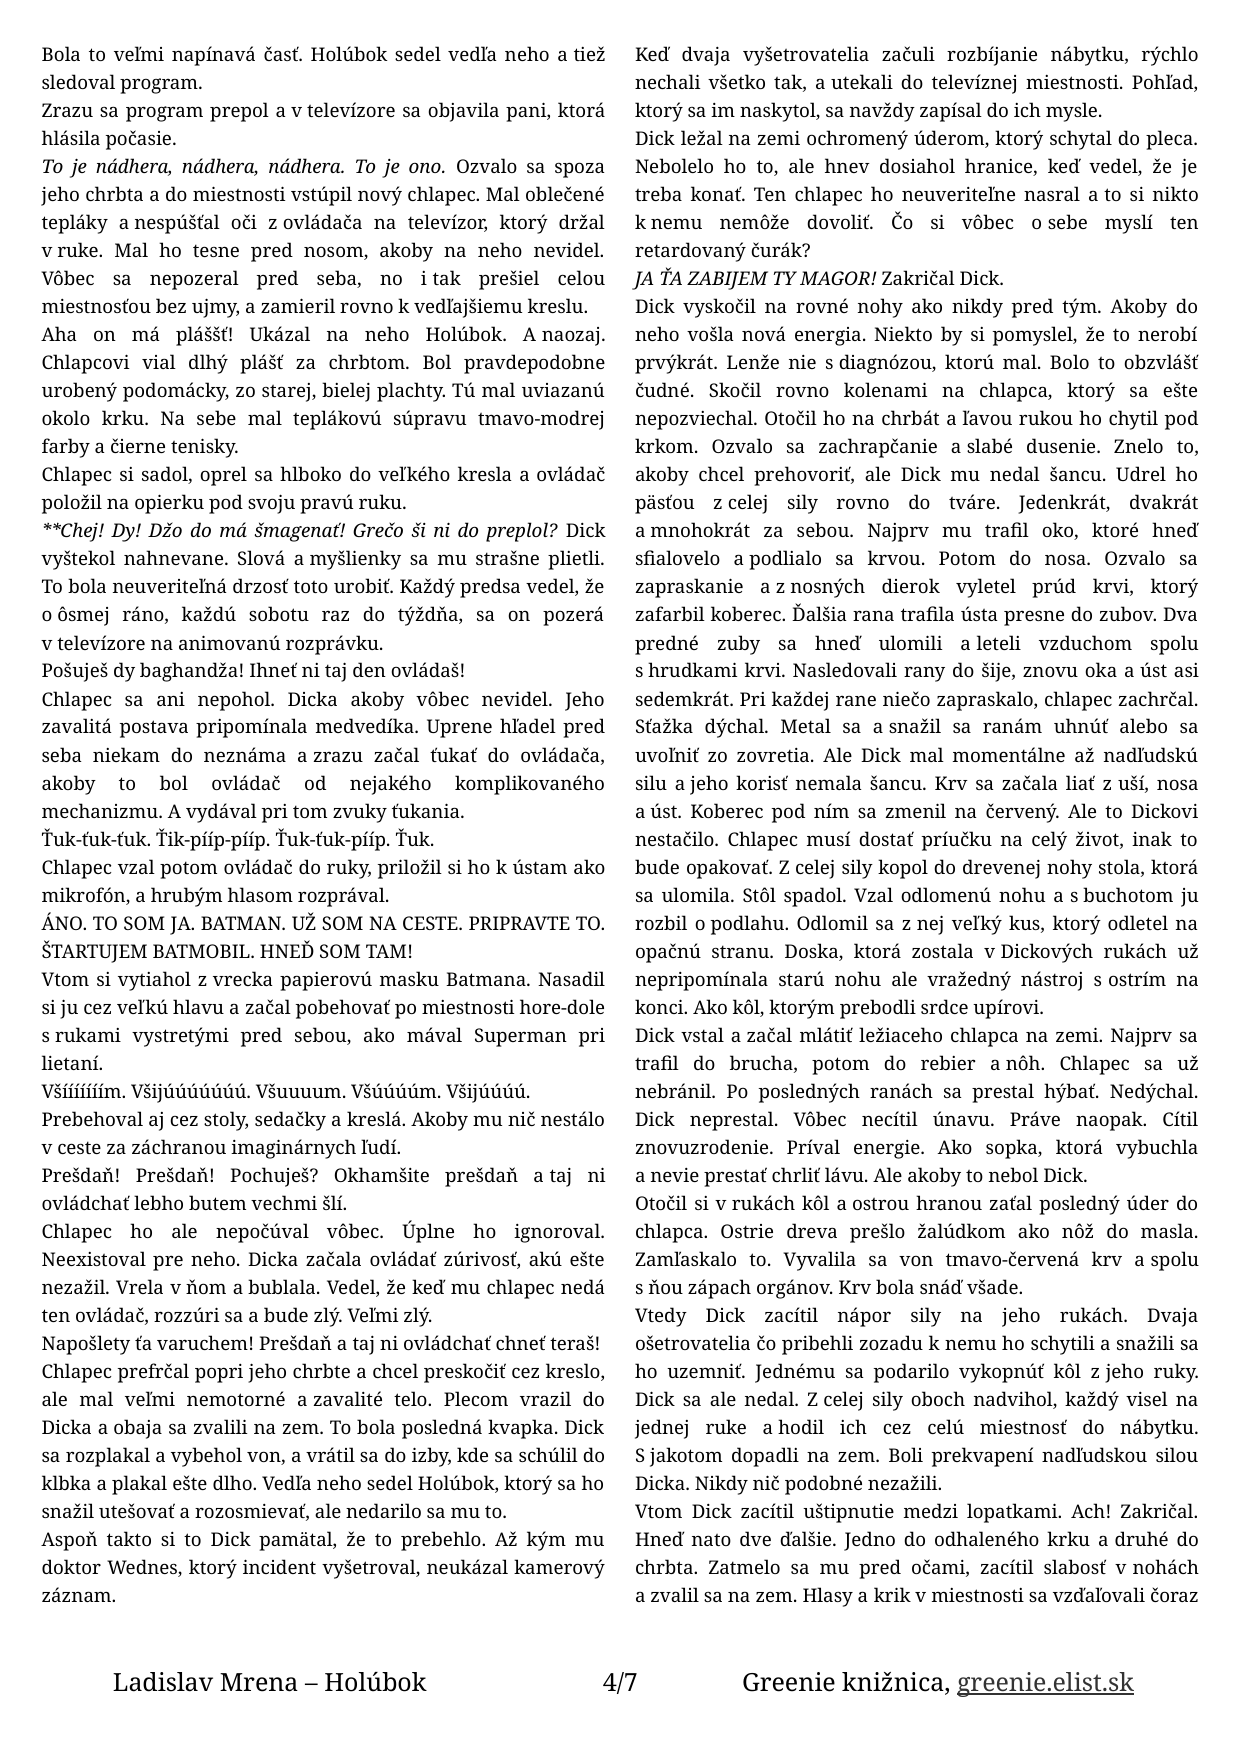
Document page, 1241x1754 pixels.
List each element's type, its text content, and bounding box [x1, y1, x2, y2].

text **Chej! Dy! Džo do má šmagenať! Grečo ši ni do preplol? Dick vyštekol nahnevane. Slová a myšlienky sa mu strašne plietli. To bola neuveriteľná drzosť toto urobiť. Každý predsa vedel, že o ôsmej ráno, každú sobotu raz do týždňa, sa on pozerá v televízore na animovanú rozprávku. [41, 518, 605, 655]
text Vtom si vytiahol z vrecka papierovú masku Batmana. Nasadil si ju cez veľkú hlavu a začal pobehovať po miestnosti hore-dole s rukami vystretými pred sebou, ako mával Superman pri lietaní. [41, 966, 605, 1076]
text Ťuk-ťuk-ťuk. Ťik-pííp-pííp. Ťuk-ťuk-pííp. Ťuk. [41, 826, 605, 851]
text Chlapec ho ale nepočúval vôbec. Úplne ho ignoroval. Neexistoval pre neho. Dicka začala ovládať zúrivosť, akú ešte nezažil. Vrela v ňom a bublala. Vedel, že keď mu chlapec nedá ten ovládač, rozzúri sa a bude zlý. Veľmi zlý. [41, 1218, 605, 1328]
text Všííííííím. Všijúúúúúúú. Všuuuum. Všúúúúm. Všijúúúú. [41, 1078, 605, 1104]
text Chlapec si sadol, oprel sa hlboko do veľkého kresla a ovládač položil na opierku pod svoju pravú ruku. [41, 462, 605, 515]
text Dick ležal na zemi ochromený úderom, ktorý schytal do pleca. Nebolelo ho to, ale hnev dosiahol hranice, keď vedel, že je treba konať. Ten chlapec ho neuveriteľne nasral a to si nikto k nemu nemôže dovoliť. Čo si vôbec o sebe myslí ten retardovaný čurák? [635, 125, 1199, 263]
text Bola to veľmi napínavá časť. Holúbok sedel vedľa neho a tiež sledoval program. [41, 41, 605, 95]
text Vtom Dick zacítil uštipnutie medzi lopatkami. Ach! Zakričal. Hneď nato dve ďalšie. Jedno do odhaleného krku a druhé do chrbta. Zatmelo sa mu pred očami, zacítil slabosť v nohách a zvalil sa na zem. Hlasy a krik v miestnosti sa vzďaľovali čoraz [635, 1498, 1199, 1608]
text To je nádhera, nádhera, nádhera. To je ono. Ozvalo sa spoza jeho chrbta a do miestnosti vstúpil nový chlapec. Mal oblečené tepláky a nespúšťal oči z ovládača na televízor, ktorý držal v ruke. Mal ho tesne pred nosom, akoby na neho nevidel. Vôbec sa nepozeral pred seba, no i tak prešiel celou miestnosťou bez ujmy, a zamieril rovno k vedľajšiemu kreslu. [41, 153, 605, 319]
text Dick vyskočil na rovné nohy ako nikdy pred tým. Akoby do neho vošla nová energia. Niekto by si pomyslel, že to nerobí prvýkrát. Lenže nie s diagnózou, ktorú mal. Bolo to obzvlášť čudné. Skočil rovno kolenami na chlapca, ktorý sa ešte nepozviechal. Otočil ho na chrbát a ľavou rukou ho chytil pod krkom. Ozvalo sa zachrapčanie a slabé dusenie. Znelo to, akoby chcel prehovoriť, ale Dick mu nedal šancu. Udrel ho päsťou z celej sily rovno do tváre. Jedenkrát, dvakrát a mnohokrát za sebou. Najprv mu trafil oko, ktoré hneď sfialovelo a podlialo sa krvou. Potom do nosa. Ozvalo sa zapraskanie a z nosných dierok vyletel prúd krvi, ktorý zafarbil koberec. Ďalšia rana trafila ústa presne do zubov. Dva predné zuby sa hneď ulomili a leteli vzduchom spolu s hrudkami krvi. Nasledovali rany do šije, znovu oka a úst asi sedemkrát. Pri každej rane niečo zapraskalo, chlapec zachrčal. Sťažka dýchal. Metal sa a snažil sa ranám uhnúť alebo sa uvoľniť zo zovretia. Ale Dick mal momentálne až nadľudskú silu a jeho korisť nemala šancu. Krv sa začala liať z uší, nosa a úst. Koberec pod ním sa zmenil na červený. Ale to Dickovi nestačilo. Chlapec musí dostať príučku na celý život, inak to bude opakovať. Z celej sily kopol do drevenej nohy stola, ktorá sa ulomila. Stôl spadol. Vzal odlomenú nohu a s buchotom ju rozbil o podlahu. Odlomil sa z nej veľký kus, ktorý odletel na opačnú stranu. Doska, ktorá zostala v Dickových rukách už nepripomínala starú nohu ale vražedný nástroj s ostrím na konci. Ako kôl, ktorým prebodli srdce upírovi. [635, 293, 1199, 1019]
text Chlapec sa ani nepohol. Dicka akoby vôbec nevidel. Jeho zavalitá postava pripomínala medvedíka. Uprene hľadel pred seba niekam do neznáma a zrazu začal ťukať do ovládača, akoby to bol ovládač od nejakého komplikovaného mechanizmu. A vydával pri tom zvuky ťukania. [41, 686, 605, 823]
text Chlapec vzal potom ovládač do ruky, priložil si ho k ústam ako mikrofón, a hrubým hlasom rozprával. [41, 854, 605, 907]
text Prešdaň! Prešdaň! Pochuješ? Okhamšite prešdaň a taj ni ovládchať lebho butem vechmi šlí. [41, 1162, 605, 1216]
text Chlapec prefrčal popri jeho chrbte a chcel preskočiť cez kreslo, ale mal veľmi nemotorné a zavalité telo. Plecom vrazil do Dicka a obaja sa zvalili na zem. To bola posledná kvapka. Dick sa rozplakal a vybehol von, a vrátil sa do izby, kde sa schúlil do klbka a plakal ešte dlho. Vedľa neho sedel Holúbok, ktorý sa ho snažil utešovať a rozosmievať, ale nedarilo sa mu to. [41, 1358, 605, 1524]
text Vtedy Dick zacítil nápor sily na jeho rukách. Dvaja ošetrovatelia čo pribehli zozadu k nemu ho schytili a snažili sa ho uzemniť. Jednému sa podarilo vykopnúť kôl z jeho ruky. Dick sa ale nedal. Z celej sily oboch nadvihol, každý visel na jednej ruke a hodil ich cez celú miestnosť do nábytku. S jakotom dopadli na zem. Boli prekvapení nadľudskou silou Dicka. Nikdy nič podobné nezažili. [635, 1302, 1199, 1496]
text Aspoň takto si to Dick pamätal, že to prebehlo. Až kým mu doktor Wednes, ktorý incident vyšetroval, neukázal kamerový záznam. [41, 1526, 605, 1608]
text Keď dvaja vyšetrovatelia začuli rozbíjanie nábytku, rýchlo nechali všetko tak, a utekali do televíznej miestnosti. Pohľad, ktorý sa im naskytol, sa navždy zapísal do ich mysle. [635, 41, 1199, 123]
text Zrazu sa program prepol a v televízore sa objavila pani, ktorá hlásila počasie. [41, 97, 605, 151]
text Napošlety ťa varuchem! Prešdaň a taj ni ovládchať chneť teraš! [41, 1330, 605, 1356]
text Otočil si v rukách kôl a ostrou hranou zaťal posledný úder do chlapca. Ostrie dreva prešlo žalúdkom ako nôž do masla. Zamľaskalo to. Vyvalila sa von tmavo-červená krv a spolu s ňou zápach orgánov. Krv bola snáď všade. [635, 1190, 1199, 1300]
text Aha on má pláššť! Ukázal na neho Holúbok. A naozaj. Chlapcovi vial dlhý plášť za chrbtom. Bol pravdepodobne urobený podomácky, zo starej, bielej plachty. Tú mal uviazanú okolo krku. Na sebe mal teplákovú súpravu tmavo-modrej farby a čierne tenisky. [41, 322, 605, 459]
text Dick vstal a začal mlátiť ležiaceho chlapca na zemi. Najprv sa trafil do brucha, potom do rebier a nôh. Chlapec sa už nebránil. Po posledných ranách sa prestal hýbať. Nedýchal. Dick neprestal. Vôbec necítil únavu. Práve naopak. Cítil znovuzrodenie. Príval energie. Ako sopka, ktorá vybuchla a nevie prestať chrliť lávu. Ale akoby to nebol Dick. [635, 1022, 1199, 1188]
text ÁNO. TO SOM JA. BATMAN. UŽ SOM NA CESTE. PRIPRAVTE TO. ŠTARTUJEM BATMOBIL. HNEĎ SOM TAM! [41, 910, 605, 963]
text Prebehoval aj cez stoly, sedačky a kreslá. Akoby mu nič nestálo v ceste za záchranou imaginárnych ľudí. [41, 1106, 605, 1160]
text Pošuješ dy baghandža! Ihneť ni taj den ovládaš! [41, 658, 605, 683]
text JA ŤA ZABIJEM TY MAGOR! Zakričal Dick. [635, 266, 1199, 291]
